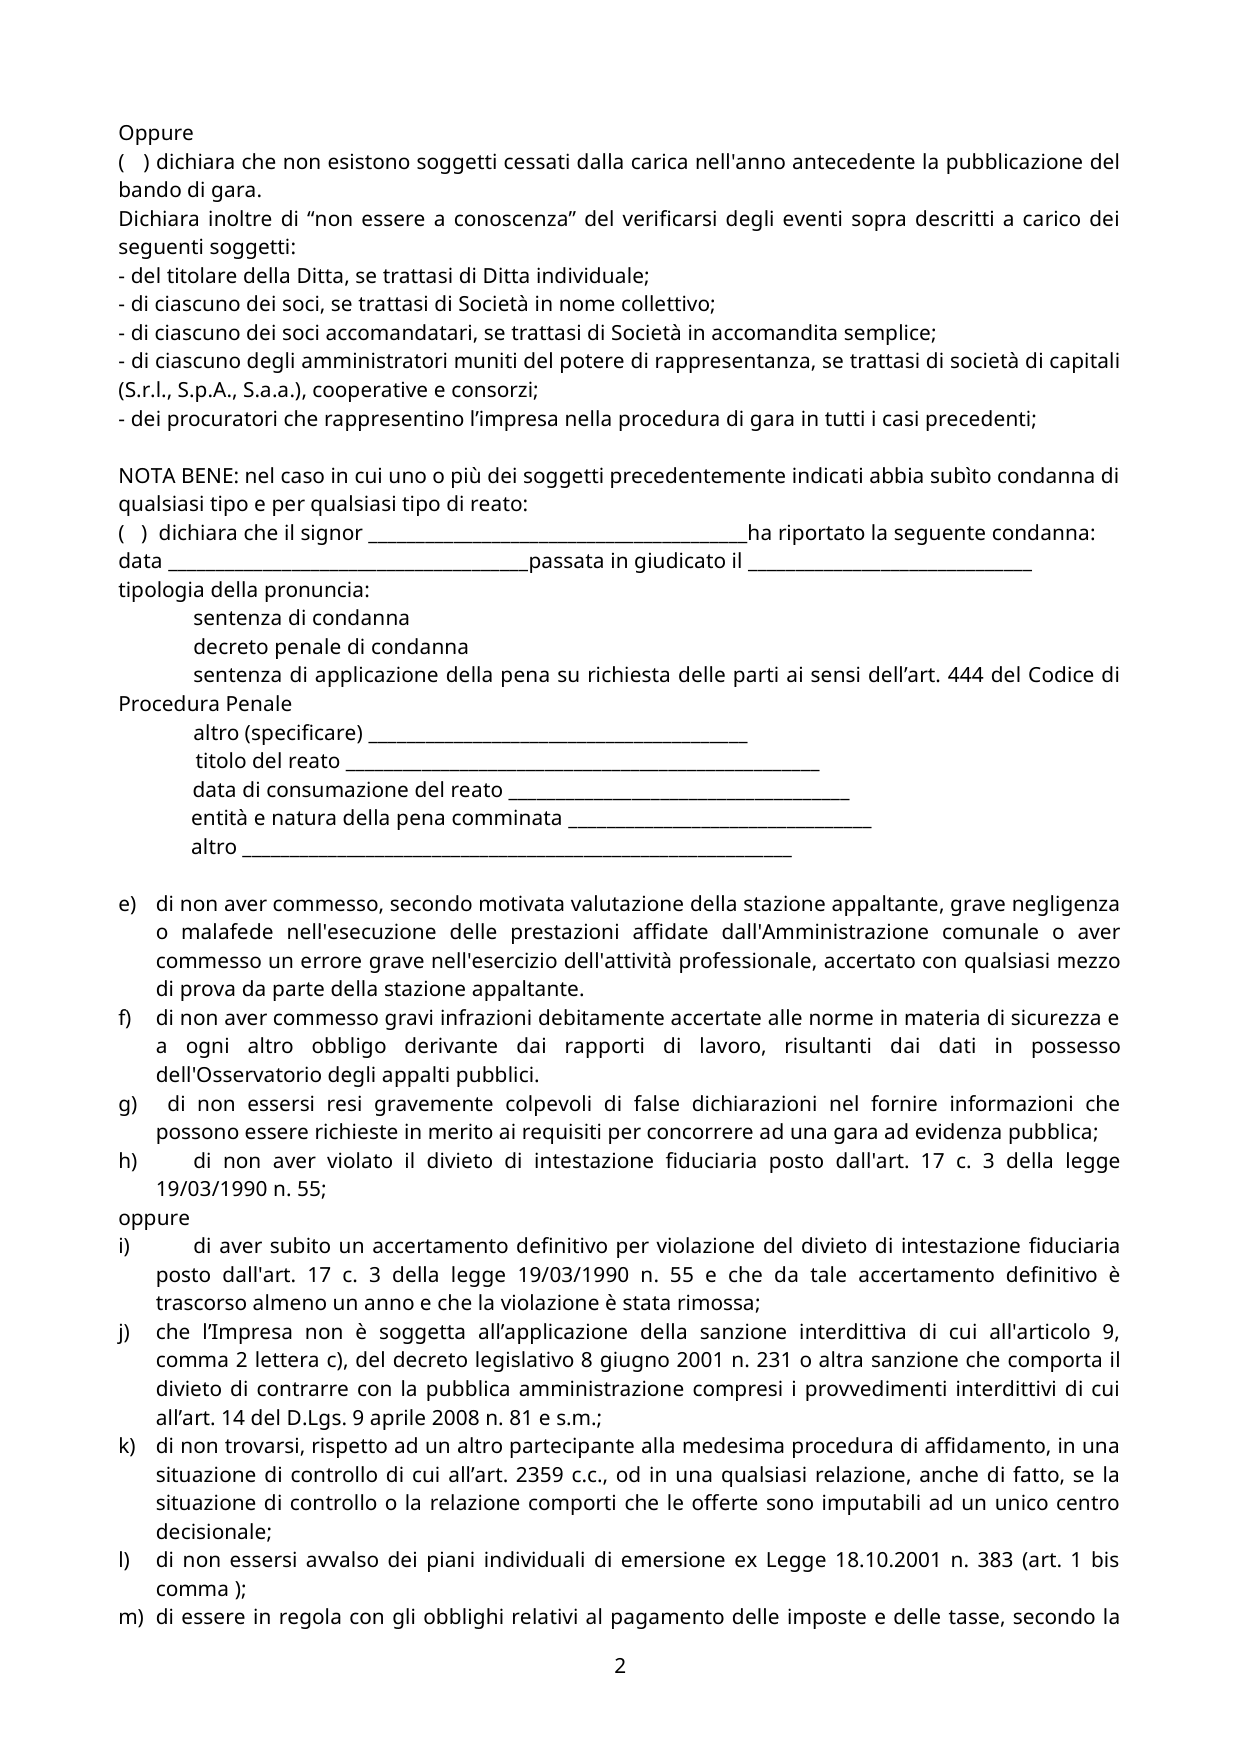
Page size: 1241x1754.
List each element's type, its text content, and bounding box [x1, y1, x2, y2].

list di non aver commesso, secondo motivata valutazione della stazione appaltante, grave negligenza o malafede nell'esecuzione delle prestazioni affidate dall'Amministrazione comunale o aver commesso un errore grave nell'esercizio dell'attività professionale, accertato con qualsiasi mezzo di prova da parte della stazione appaltante. [118, 889, 1122, 1003]
text ( ) dichiara che il signor ________________________________________ha riportato la seguente condanna: [118, 518, 1122, 546]
text data di consumazione del reato ____________________________________ [118, 774, 1122, 803]
text sentenza di applicazione della pena su richiesta delle parti ai sensi dell’art. 444 del Codice di Procedura Penale [118, 660, 1122, 717]
text ( ) dichiara che non esistono soggetti cessati dalla carica nell'anno antecedente la pubblicazione del bando di gara. [118, 147, 1122, 204]
list di non essersi avvalso dei piani individuali di emersione ex Legge 18.10.2001 n. 383 (art. 1 bis comma ); [118, 1545, 1122, 1602]
text - di ciascuno dei soci accomandatari, se trattasi di Società in accomandita semplice; [118, 318, 1122, 346]
text NOTA BENE: nel caso in cui uno o più dei soggetti precedentemente indicati abbia subìto condanna di qualsiasi tipo e per qualsiasi tipo di reato: [118, 461, 1122, 518]
text Dichiara inoltre di “non essere a conoscenza” del verificarsi degli eventi sopra descritti a carico dei seguenti soggetti: [118, 204, 1122, 261]
text decreto penale di condanna [118, 632, 1122, 660]
list di non aver commesso gravi infrazioni debitamente accertate alle norme in materia di sicurezza e a ogni altro obbligo derivante dai rapporti di lavoro, risultanti dai dati in possesso dell'Osservatorio degli appalti pubblici. [118, 1003, 1122, 1088]
text - di ciascuno degli amministratori muniti del potere di rappresentanza, se trattasi di società di capitali (S.r.l., S.p.A., S.a.a.), cooperative e consorzi; [118, 346, 1122, 403]
text altro __________________________________________________________ [118, 832, 1122, 860]
list di non aver violato il divieto di intestazione fiduciaria posto dall'art. 17 c. 3 della legge 19/03/1990 n. 55; [118, 1146, 1122, 1203]
text data ______________________________________passata in giudicato il ______________________________ [118, 546, 1122, 575]
text - del titolare della Ditta, se trattasi di Ditta individuale; [118, 261, 1122, 289]
text entità e natura della pena comminata ________________________________ [118, 803, 1122, 832]
text tipologia della pronuncia: [118, 575, 1122, 603]
list di essere in regola con gli obblighi relativi al pagamento delle imposte e delle tasse, secondo la [118, 1602, 1122, 1631]
text - di ciascuno dei soci, se trattasi di Società in nome collettivo; [118, 289, 1122, 318]
text Oppure [118, 118, 1122, 147]
list di aver subito un accertamento definitivo per violazione del divieto di intestazione fiduciaria posto dall'art. 17 c. 3 della legge 19/03/1990 n. 55 e che da tale accertamento definitivo è trascorso almeno un anno e che la violazione è stata rimossa; [118, 1231, 1122, 1317]
text - dei procuratori che rappresentino l’impresa nella procedura di gara in tutti i casi precedenti; [118, 403, 1122, 432]
text sentenza di condanna [118, 603, 1122, 632]
text oppure [118, 1203, 1122, 1231]
text altro (specificare) ________________________________________ [118, 717, 1122, 746]
list di non trovarsi, rispetto ad un altro partecipante alla medesima procedura di affidamento, in una situazione di controllo di cui all’art. 2359 c.c., od in una qualsiasi relazione, anche di fatto, se la situazione di controllo o la relazione comporti che le offerte sono imputabili ad un unico centro decisionale; [118, 1431, 1122, 1545]
list che l’Impresa non è soggetta all’applicazione della sanzione interdittiva di cui all'articolo 9, comma 2 lettera c), del decreto legislativo 8 giugno 2001 n. 231 o altra sanzione che comporta il divieto di contrarre con la pubblica amministrazione compresi i provvedimenti interdittivi di cui all’art. 14 del D.Lgs. 9 aprile 2008 n. 81 e s.m.; [118, 1317, 1122, 1431]
text titolo del reato __________________________________________________ [118, 746, 1122, 774]
list di non essersi resi gravemente colpevoli di false dichiarazioni nel fornire informazioni che possono essere richieste in merito ai requisiti per concorrere ad una gara ad evidenza pubblica; [118, 1088, 1122, 1146]
